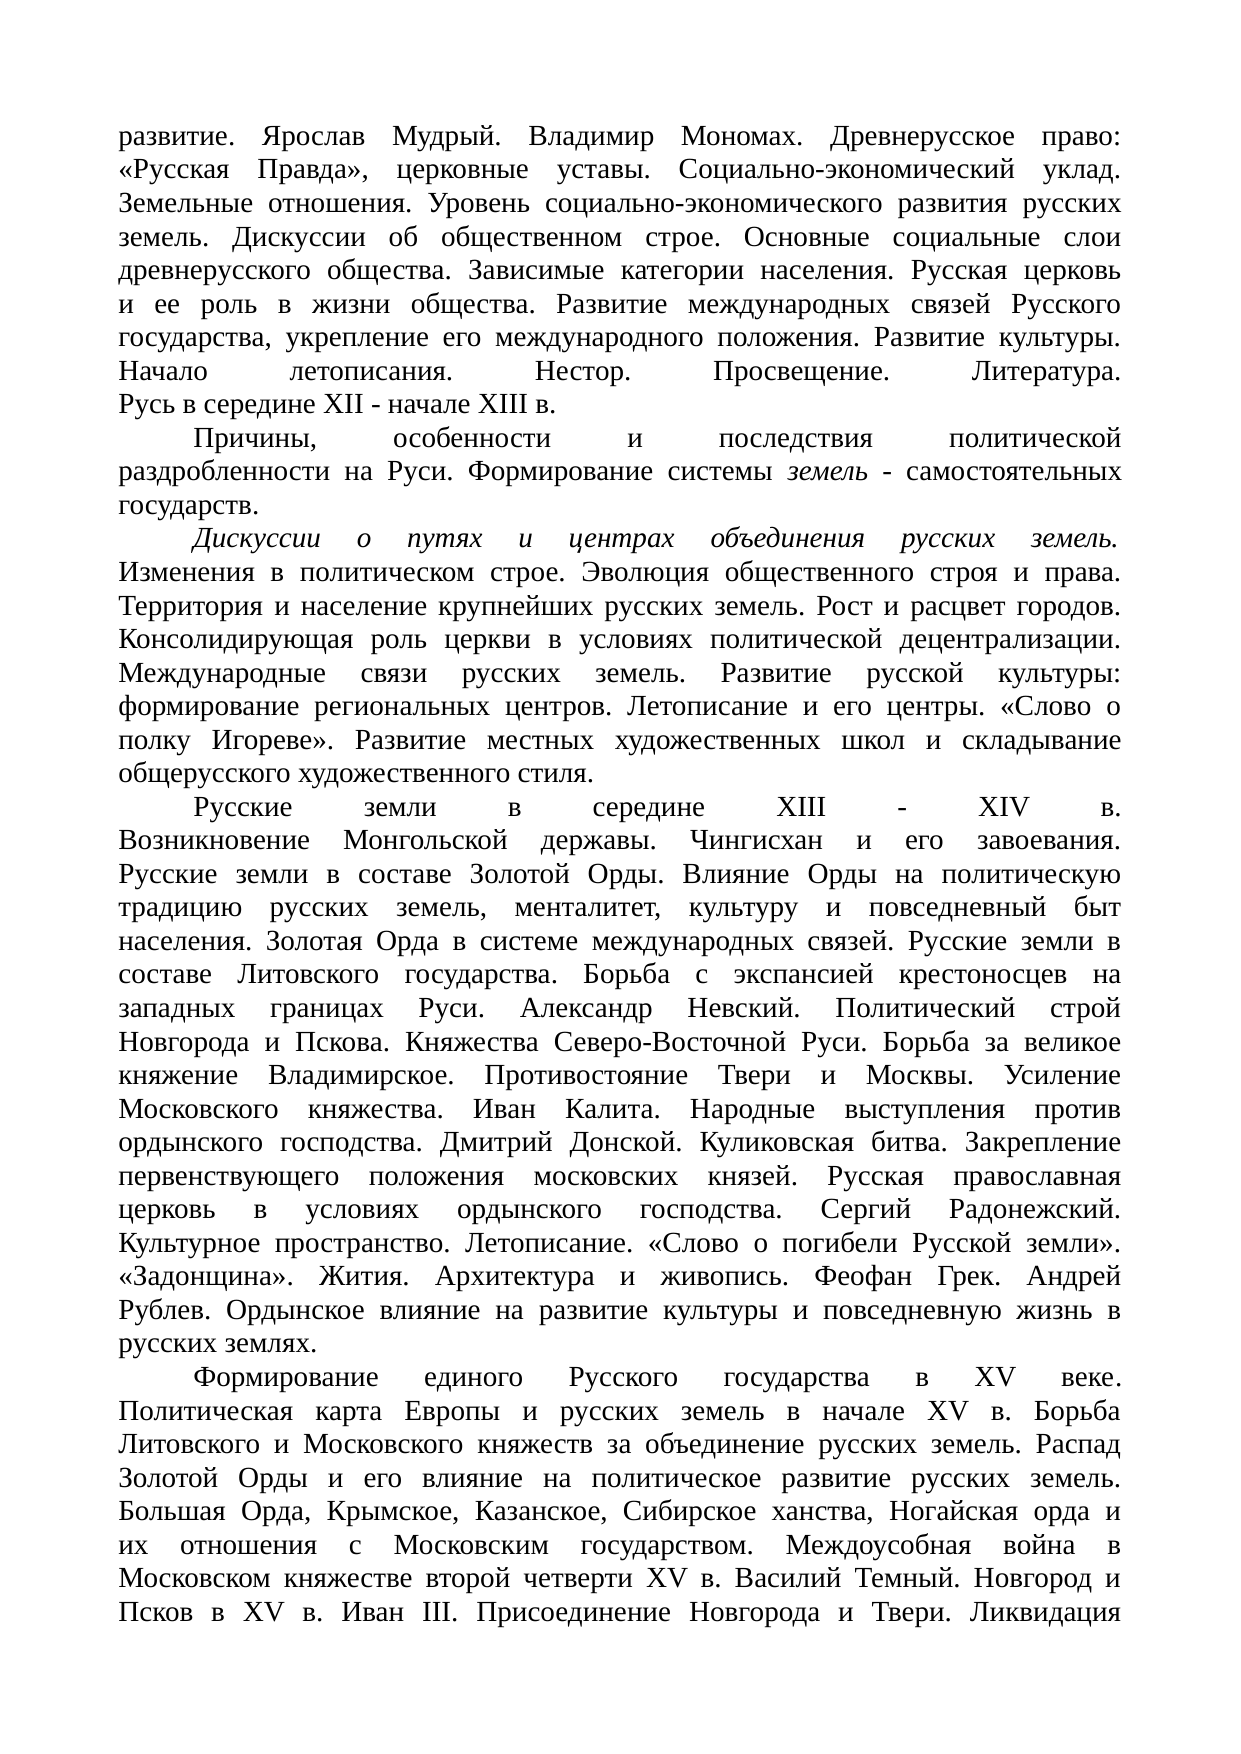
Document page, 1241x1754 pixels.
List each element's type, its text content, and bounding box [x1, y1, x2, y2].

text Причины, особенности и последствия политической раздробленности на Руси. Формирование системы земель - самостоятельных государств. [118, 420, 1122, 521]
text Формирование единого Русского государства в XV веке. Политическая карта Европы и русских земель в начале XV в. Борьба Литовского и Московского княжеств за объединение русских земель. Распад Золотой Орды и его влияние на политическое развитие русских земель. Большая Орда, Крымское, Казанское, Сибирское ханства, Ногайская орда и их отношения с Московским государством. Междоусобная война в Московском княжестве второй четверти XV в. Василий Темный. Новгород и Псков в XV в. Иван III. Присоединение Новгорода и Твери. Ликвидация [118, 1359, 1122, 1627]
text Дискуссии о путях и центрах объединения русских земель. Изменения в политическом строе. Эволюция общественного строя и права. Территория и население крупнейших русских земель. Рост и расцвет городов. Консолидирующая роль церкви в условиях политической децентрализации. Международные связи русских земель. Развитие русской культуры: формирование региональных центров. Летописание и его центры. «Слово о полку Игореве». Развитие местных художественных школ и складывание общерусского художественного стиля. [118, 521, 1122, 789]
text Русские земли в середине XIII - XIV в. Возникновение Монгольской державы. Чингисхан и его завоевания. Русские земли в составе Золотой Орды. Влияние Орды на политическую традицию русских земель, менталитет, культуру и повседневный быт населения. Золотая Орда в системе международных связей. Русские земли в составе Литовского государства. Борьба с экспансией крестоносцев на западных границах Руси. Александр Невский. Политический строй Новгорода и Пскова. Княжества Северо-Восточной Руси. Борьба за великое княжение Владимирское. Противостояние Твери и Москвы. Усиление Московского княжества. Иван Калита. Народные выступления против ордынского господства. Дмитрий Донской. Куликовская битва. Закрепление первенствующего положения московских князей. Русская православная церковь в условиях ордынского господства. Сергий Радонежский. Культурное пространство. Летописание. «Слово о погибели Русской земли». «Задонщина». Жития. Архитектура и живопись. Феофан Грек. Андрей Рублев. Ордынское влияние на развитие культуры и повседневную жизнь в русских землях. [118, 789, 1122, 1359]
text развитие. Ярослав Мудрый. Владимир Мономах. Древнерусское право: «Русская Правда», церковные уставы. Социально-экономический уклад. Земельные отношения. Уровень социально-экономического развития русских земель. Дискуссии об общественном строе. Основные социальные слои древнерусского общества. Зависимые категории населения. Русская церковь и ее роль в жизни общества. Развитие международных связей Русского государства, укрепление его международного положения. Развитие культуры. Начало летописания. Нестор. Просвещение. Литература. Русь в середине XII - начале XIII в. [118, 118, 1122, 420]
